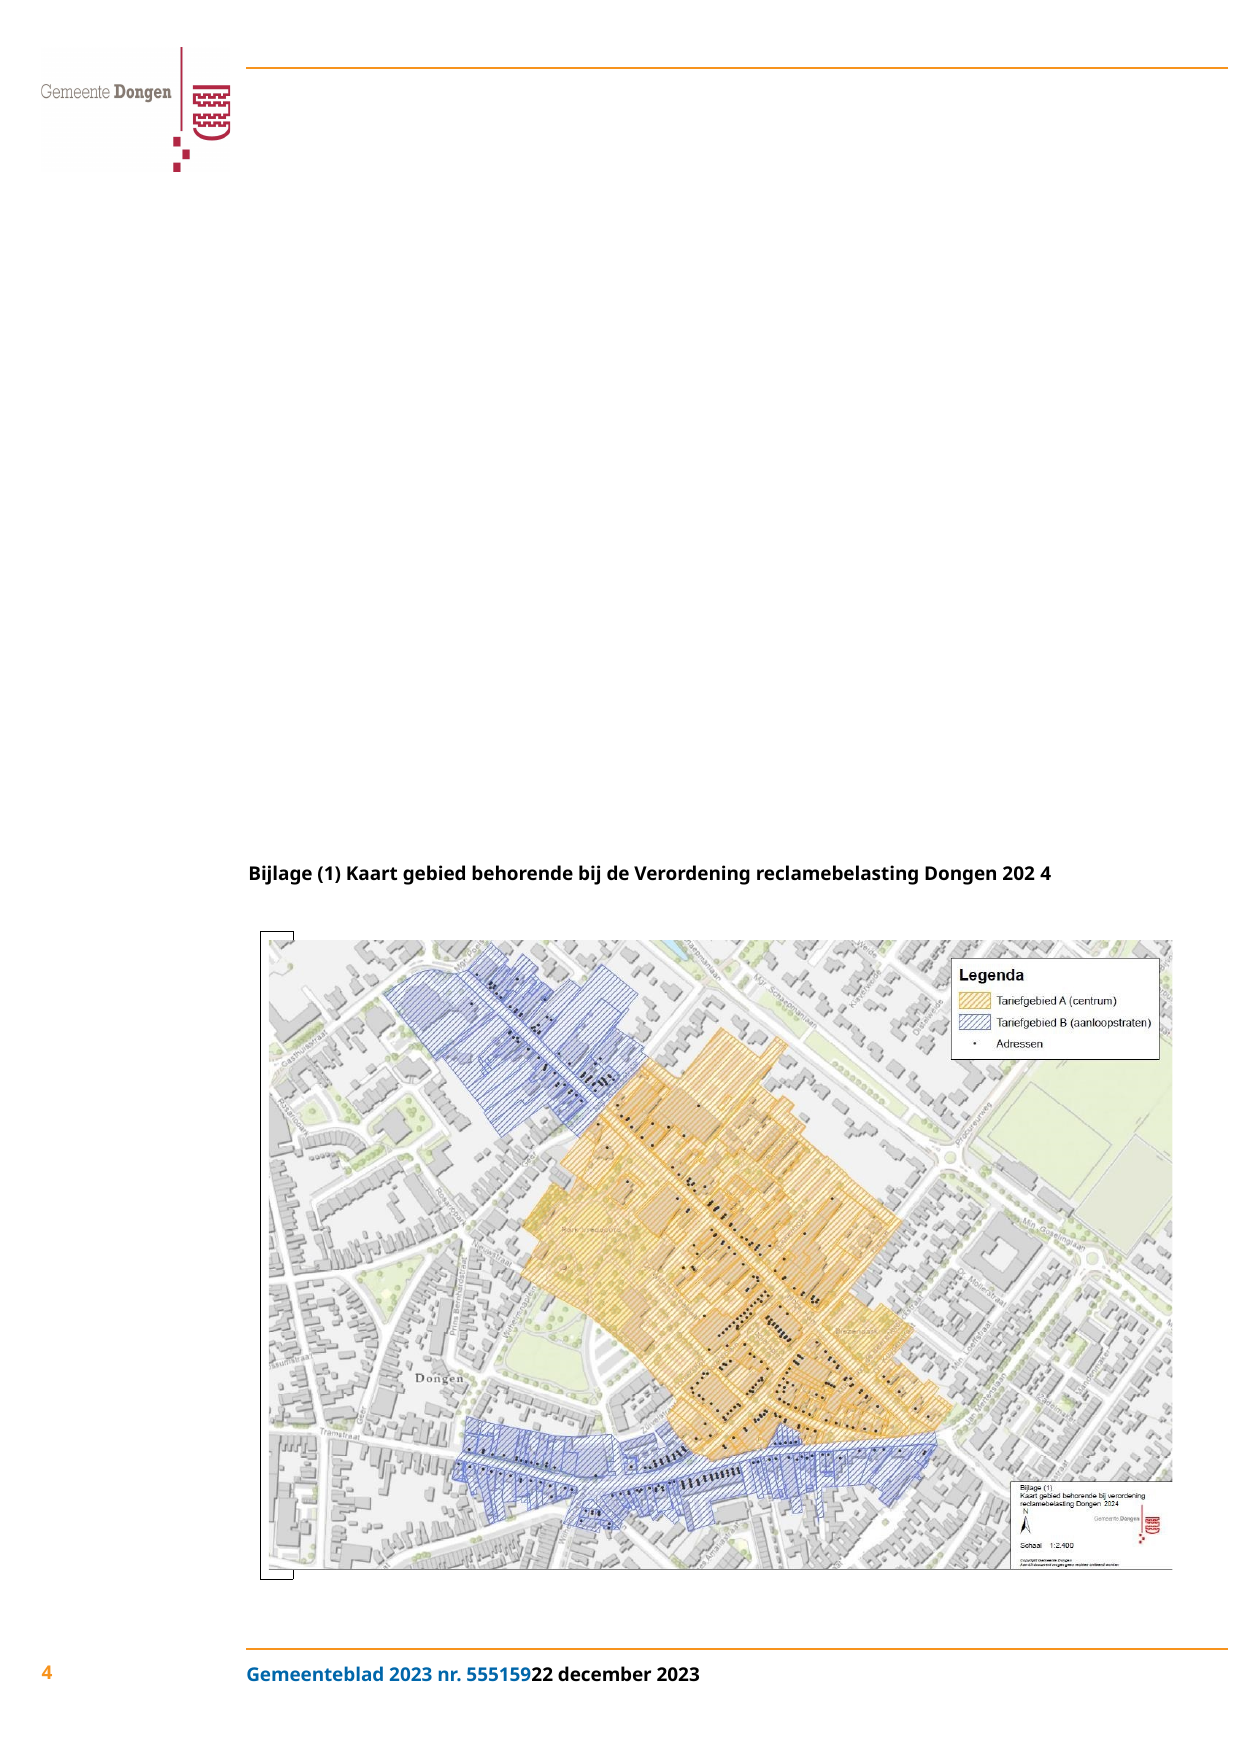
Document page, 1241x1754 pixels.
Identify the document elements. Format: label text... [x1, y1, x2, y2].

picture [41, 47, 231, 172]
text Bijlage (1) Kaart gebied behorende bij de Verordening reclamebelasting Dongen 202 4 [248, 860, 1152, 886]
picture [268, 940, 1173, 1570]
